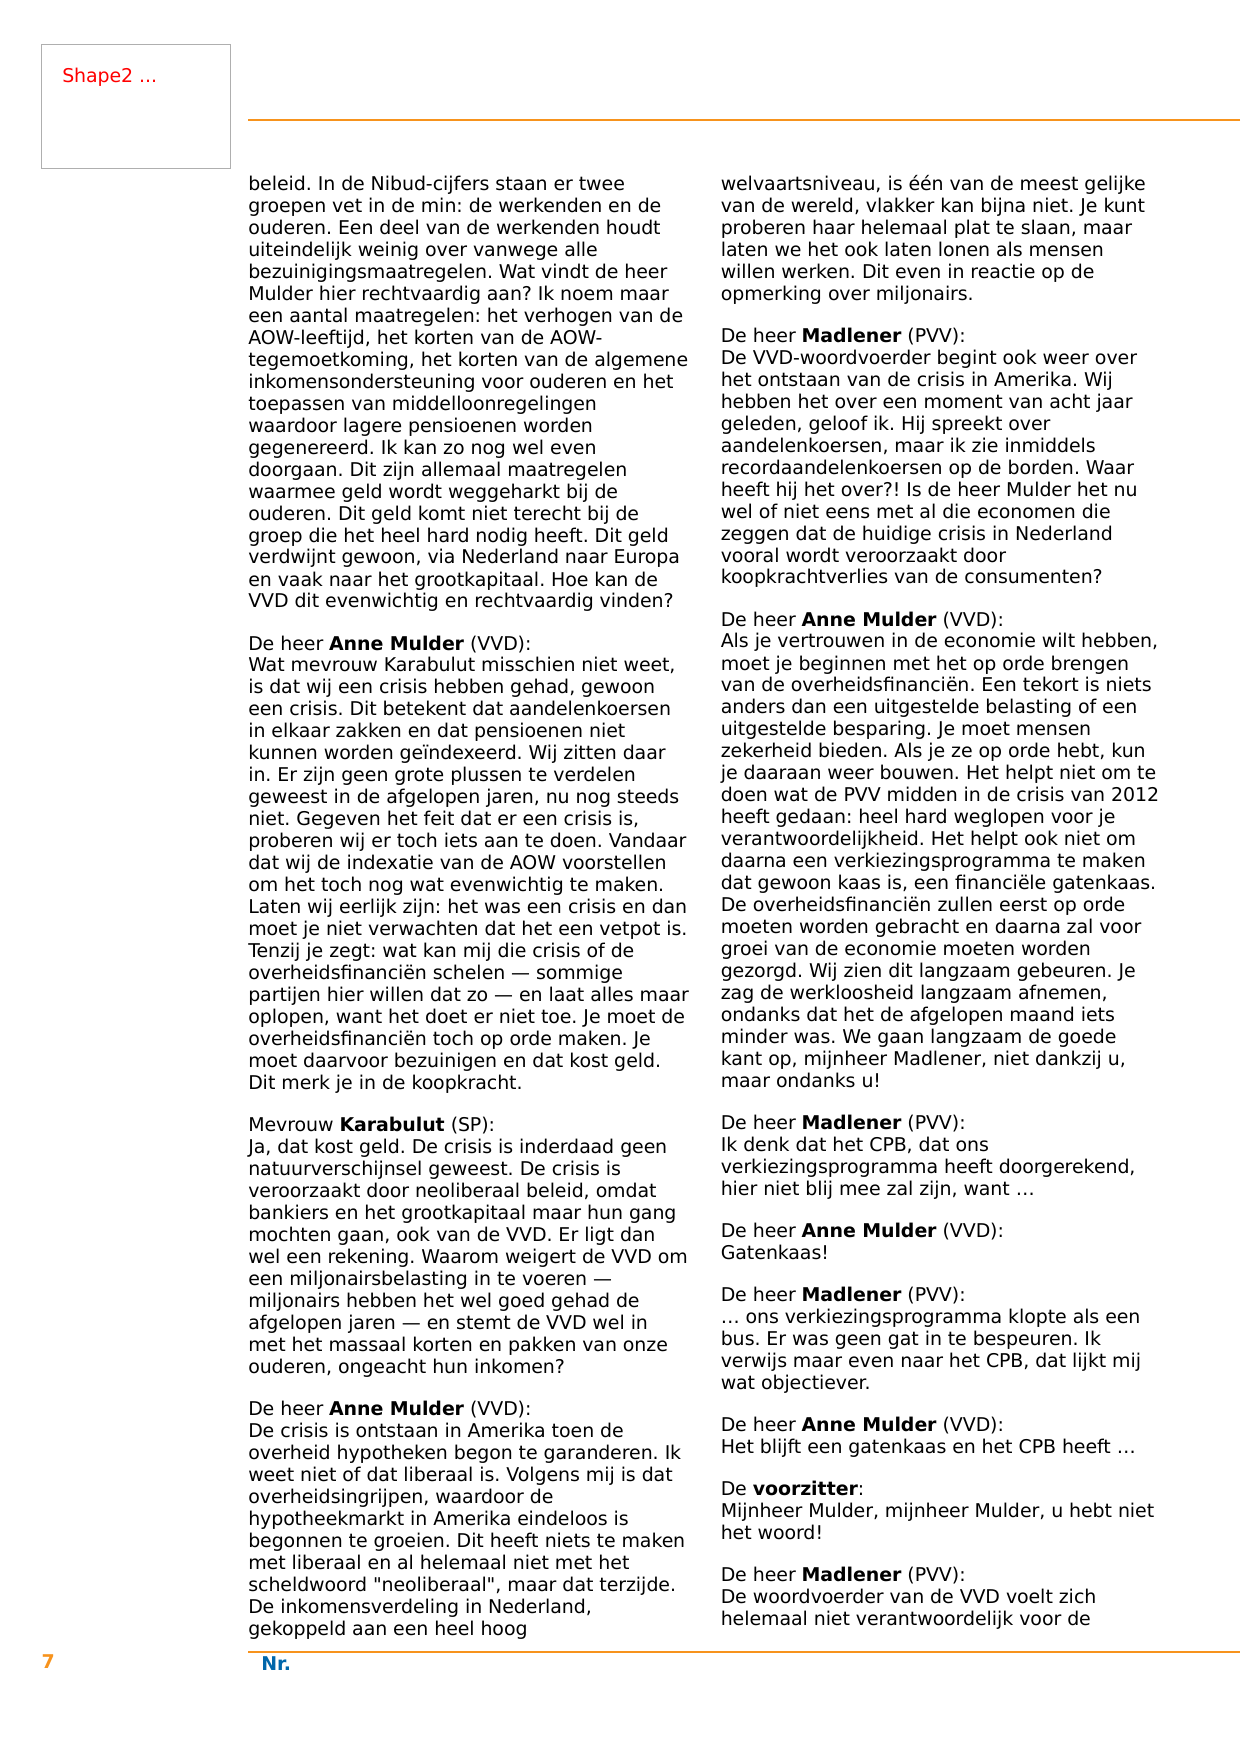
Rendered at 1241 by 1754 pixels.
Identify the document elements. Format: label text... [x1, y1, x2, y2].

text Ik denk dat het CPB, dat ons verkiezingsprogramma heeft doorgerekend, hier niet blij mee zal zijn, want … [721, 1134, 1163, 1200]
text Ja, dat kost geld. De crisis is inderdaad geen natuurverschijnsel geweest. De crisis is veroorzaakt door neoliberaal beleid, omdat bankiers en het grootkapitaal maar hun gang mochten gaan, ook van de VVD. Er ligt dan wel een rekening. Waarom weigert de VVD om een miljonairsbelasting in te voeren — miljonairs hebben het wel goed gehad de afgelopen jaren — en stemt de VVD wel in met het massaal korten en pakken van onze ouderen, ongeacht hun inkomen? [248, 1136, 691, 1378]
text De heer Anne Mulder (VVD): [721, 608, 1163, 630]
text De heer Madlener (PVV): [721, 325, 1163, 347]
text De VVD-woordvoerder begint ook weer over het ontstaan van de crisis in Amerika. Wij hebben het over een moment van acht jaar geleden, geloof ik. Hij spreekt over aandelenkoersen, maar ik zie inmiddels recordaandelenkoersen op de borden. Waar heeft hij het over?! Is de heer Mulder het nu wel of niet eens met al die economen die zeggen dat de huidige crisis in Nederland vooral wordt veroorzaakt door koopkrachtverlies van de consumenten? [721, 347, 1163, 588]
text De heer Madlener (PVV): [721, 1112, 1163, 1134]
text Mijnheer Mulder, mijnheer Mulder, u hebt niet het woord! [721, 1500, 1163, 1544]
text De voorzitter: [721, 1478, 1163, 1500]
text Als je vertrouwen in de economie wilt hebben, moet je beginnen met het op orde brengen van de overheidsfinanciën. Een tekort is niets anders dan een uitgestelde belasting of een uitgestelde besparing. Je moet mensen zekerheid bieden. Als je ze op orde hebt, kun je daaraan weer bouwen. Het helpt niet om te doen wat de PVV midden in de crisis van 2012 heeft gedaan: heel hard weglopen voor je verantwoordelijkheid. Het helpt ook niet om daarna een verkiezingsprogramma te maken dat gewoon kaas is, een financiële gatenkaas. De overheidsfinanciën zullen eerst op orde moeten worden gebracht en daarna zal voor groei van de economie moeten worden gezorgd. Wij zien dit langzaam gebeuren. Je zag de werkloosheid langzaam afnemen, ondanks dat het de afgelopen maand iets minder was. We gaan langzaam de goede kant op, mijnheer Madlener, niet dankzij u, maar ondanks u! [721, 630, 1163, 1092]
text Het blijft een gatenkaas en het CPB heeft … [721, 1436, 1163, 1458]
text welvaartsniveau, is één van de meest gelijke van de wereld, vlakker kan bijna niet. Je kunt proberen haar helemaal plat te slaan, maar laten we het ook laten lonen als mensen willen werken. Dit even in reactie op de opmerking over miljonairs. [721, 173, 1163, 305]
text De crisis is ontstaan in Amerika toen de overheid hypotheken begon te garanderen. Ik weet niet of dat liberaal is. Volgens mij is dat overheidsingrijpen, waardoor de hypotheekmarkt in Amerika eindeloos is begonnen te groeien. Dit heeft niets te maken met liberaal en al helemaal niet met het scheldwoord "neoliberaal", maar dat terzijde. De inkomensverdeling in Nederland, gekoppeld aan een heel hoog [248, 1420, 691, 1639]
text De heer Madlener (PVV): [721, 1284, 1163, 1306]
text De woordvoerder van de VVD voelt zich helemaal niet verantwoordelijk voor de [721, 1586, 1163, 1629]
text De heer Anne Mulder (VVD): [721, 1414, 1163, 1436]
text beleid. In de Nibud-cijfers staan er twee groepen vet in de min: de werkenden en de ouderen. Een deel van de werkenden houdt uiteindelijk weinig over vanwege alle bezuinigingsmaatregelen. Wat vindt de heer Mulder hier rechtvaardig aan? Ik noem maar een aantal maatregelen: het verhogen van de AOW-leeftijd, het korten van de AOW-tegemoetkoming, het korten van de algemene inkomensondersteuning voor ouderen en het toepassen van middelloonregelingen waardoor lagere pensioenen worden gegenereerd. Ik kan zo nog wel even doorgaan. Dit zijn allemaal maatregelen waarmee geld wordt weggeharkt bij de ouderen. Dit geld komt niet terecht bij de groep die het heel hard nodig heeft. Dit geld verdwijnt gewoon, via Nederland naar Europa en vaak naar het grootkapitaal. Hoe kan de VVD dit evenwichtig en rechtvaardig vinden? [248, 173, 691, 612]
text Wat mevrouw Karabulut misschien niet weet, is dat wij een crisis hebben gehad, gewoon een crisis. Dit betekent dat aandelenkoersen in elkaar zakken en dat pensioenen niet kunnen worden geïndexeerd. Wij zitten daar in. Er zijn geen grote plussen te verdelen geweest in de afgelopen jaren, nu nog steeds niet. Gegeven het feit dat er een crisis is, proberen wij er toch iets aan te doen. Vandaar dat wij de indexatie van de AOW voorstellen om het toch nog wat evenwichtig te maken. Laten wij eerlijk zijn: het was een crisis en dan moet je niet verwachten dat het een vetpot is. Tenzij je zegt: wat kan mij die crisis of de overheidsfinanciën schelen — sommige partijen hier willen dat zo — en laat alles maar oplopen, want het doet er niet toe. Je moet de overheidsfinanciën toch op orde maken. Je moet daarvoor bezuinigen en dat kost geld. Dit merk je in de koopkracht. [248, 654, 691, 1094]
text De heer Anne Mulder (VVD): [248, 1398, 691, 1420]
text De heer Madlener (PVV): [721, 1564, 1163, 1586]
text Mevrouw Karabulut (SP): [248, 1114, 691, 1136]
text Gatenkaas! [721, 1242, 1163, 1264]
text … ons verkiezingsprogramma klopte als een bus. Er was geen gat in te bespeuren. Ik verwijs maar even naar het CPB, dat lijkt mij wat objectiever. [721, 1306, 1163, 1394]
text De heer Anne Mulder (VVD): [721, 1220, 1163, 1242]
text De heer Anne Mulder (VVD): [248, 632, 691, 654]
